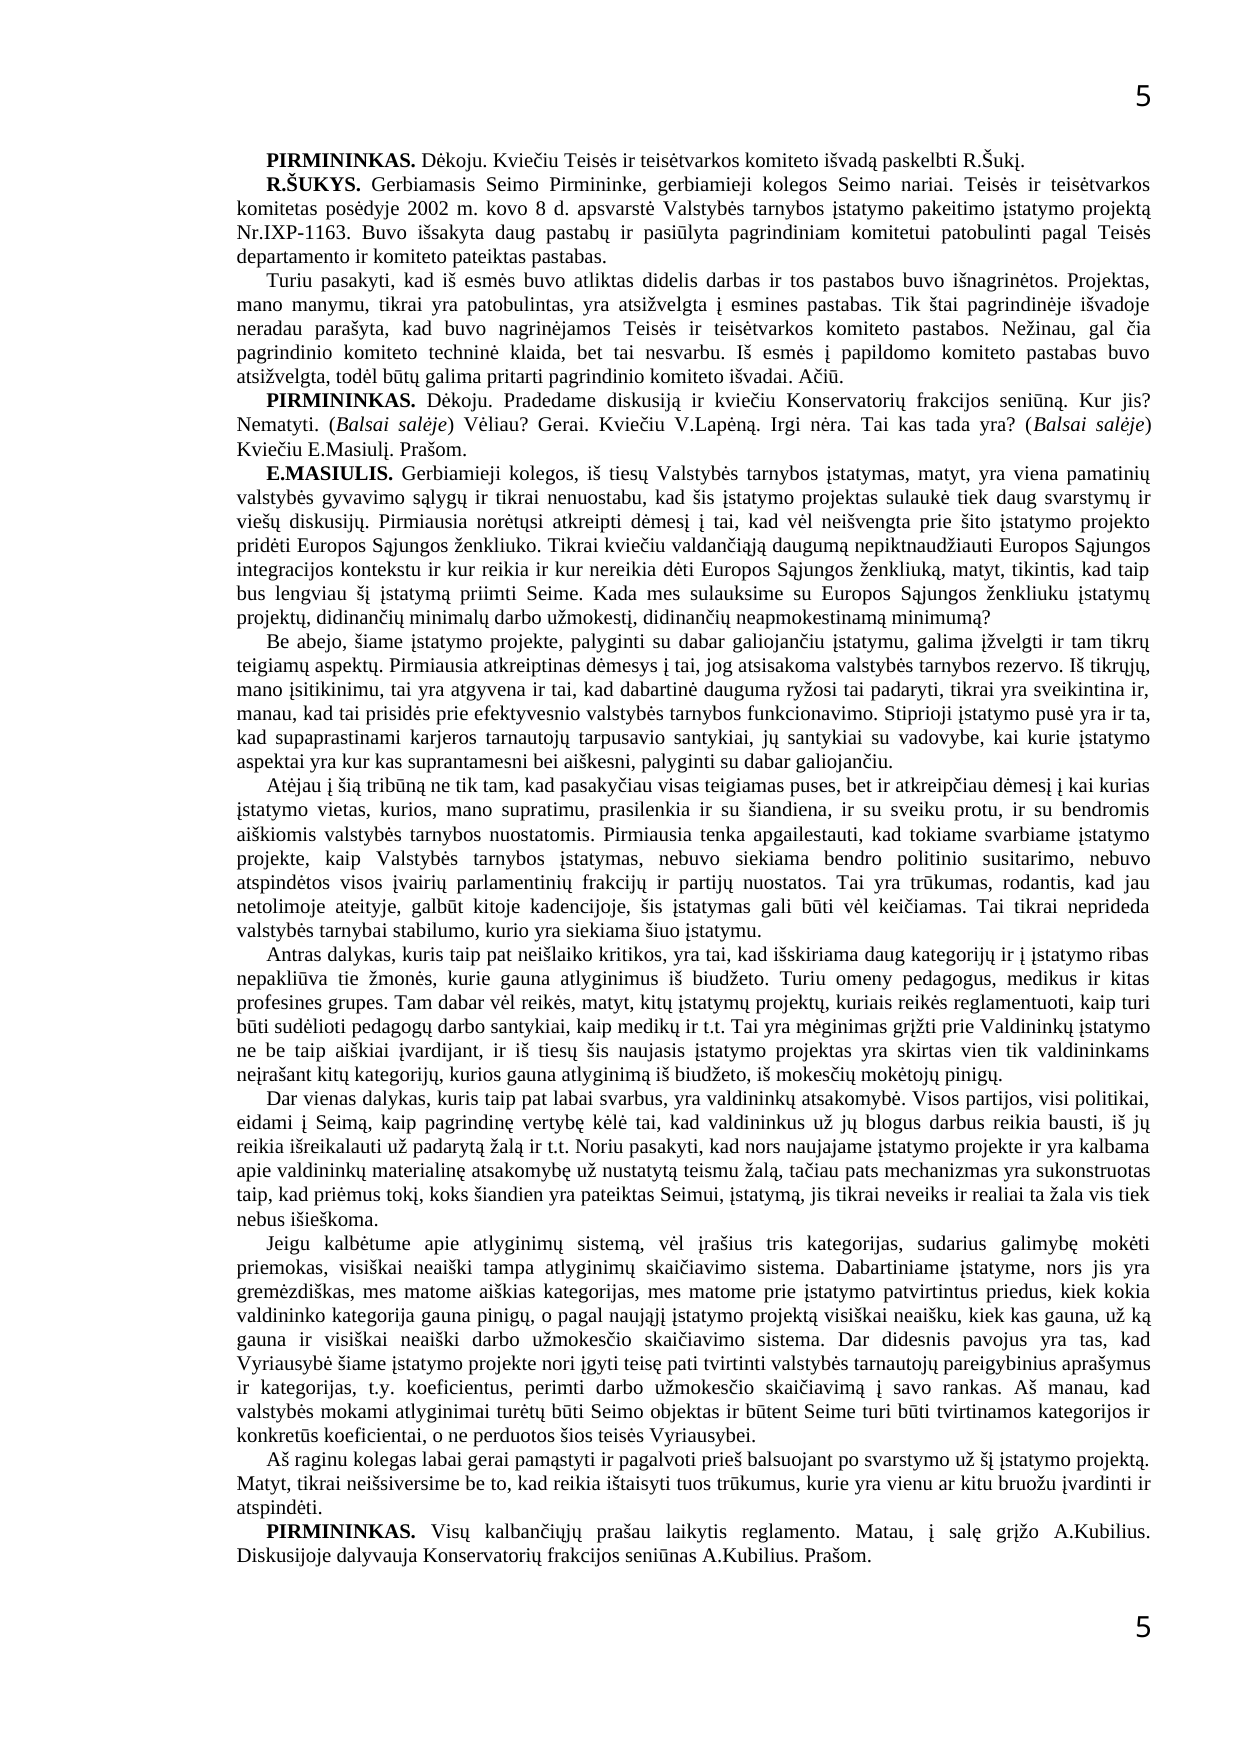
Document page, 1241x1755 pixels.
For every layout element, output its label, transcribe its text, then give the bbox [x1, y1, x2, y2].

text Atėjau į šią tribūną ne tik tam, kad pasakyčiau visas teigiamas puses, bet ir atkreipčiau dėmesį į kai kurias įstatymo vietas, kurios, mano supratimu, prasilenkia ir su šiandiena, ir su sveiku protu, ir su bendromis aiškiomis valstybės tarnybos nuostatomis. Pirmiausia tenka apgailestauti, kad tokiame svarbiame įstatymo projekte, kaip Valstybės tarnybos įstatymas, nebuvo siekiama bendro politinio susitarimo, nebuvo atspindėtos visos įvairių parlamentinių frakcijų ir partijų nuostatos. Tai yra trūkumas, rodantis, kad jau netolimoje ateityje, galbūt kitoje kadencijoje, šis įstatymas gali būti vėl keičiamas. Tai tikrai neprideda valstybės tarnybai stabilumo, kurio yra siekiama šiuo įstatymu. [236, 773, 1152, 942]
text PIRMININKAS. Dėkoju. Pradedame diskusiją ir kviečiu Konservatorių frakcijos seniūną. Kur jis? Nematyti. (Balsai salėje) Vėliau? Gerai. Kviečiu V.Lapėną. Irgi nėra. Tai kas tada yra? (Balsai salėje) Kviečiu E.Masiulį. Prašom. [236, 388, 1152, 461]
text Turiu pasakyti, kad iš esmės buvo atliktas didelis darbas ir tos pastabos buvo išnagrinėtos. Projektas, mano manymu, tikrai yra patobulintas, yra atsižvelgta į esmines pastabas. Tik štai pagrindinėje išvadoje neradau parašyta, kad buvo nagrinėjamos Teisės ir teisėtvarkos komiteto pastabos. Nežinau, gal čia pagrindinio komiteto techninė klaida, bet tai nesvarbu. Iš esmės į papildomo komiteto pastabas buvo atsižvelgta, todėl būtų galima pritarti pagrindinio komiteto išvadai. Ačiū. [236, 268, 1152, 388]
text PIRMININKAS. Dėkoju. Kviečiu Teisės ir teisėtvarkos komiteto išvadą paskelbti R.Šukį. [236, 148, 1152, 172]
text E.MASIULIS. Gerbiamieji kolegos, iš tiesų Valstybės tarnybos įstatymas, matyt, yra viena pamatinių valstybės gyvavimo sąlygų ir tikrai nenuostabu, kad šis įstatymo projektas sulaukė tiek daug svarstymų ir viešų diskusijų. Pirmiausia norėtųsi atkreipti dėmesį į tai, kad vėl neišvengta prie šito įstatymo projekto pridėti Europos Sąjungos ženkliuko. Tikrai kviečiu valdančiąją daugumą nepiktnaudžiauti Europos Sąjungos integracijos kontekstu ir kur reikia ir kur nereikia dėti Europos Sąjungos ženkliuką, matyt, tikintis, kad taip bus lengviau šį įstatymą priimti Seime. Kada mes sulauksime su Europos Sąjungos ženkliuku įstatymų projektų, didinančių minimalų darbo užmokestį, didinančių neapmokestinamą minimumą? [236, 461, 1152, 629]
text R.ŠUKYS. Gerbiamasis Seimo Pirmininke, gerbiamieji kolegos Seimo nariai. Teisės ir teisėtvarkos komitetas posėdyje 2002 m. kovo 8 d. apsvarstė Valstybės tarnybos įstatymo pakeitimo įstatymo projektą Nr.IXP-1163. Buvo išsakyta daug pastabų ir pasiūlyta pagrindiniam komitetui patobulinti pagal Teisės departamento ir komiteto pateiktas pastabas. [236, 172, 1152, 268]
text Dar vienas dalykas, kuris taip pat labai svarbus, yra valdininkų atsakomybė. Visos partijos, visi politikai, eidami į Seimą, kaip pagrindinę vertybę kėlė tai, kad valdininkus už jų blogus darbus reikia bausti, iš jų reikia išreikalauti už padarytą žalą ir t.t. Noriu pasakyti, kad nors naujajame įstatymo projekte ir yra kalbama apie valdininkų materialinę atsakomybę už nustatytą teismu žalą, tačiau pats mechanizmas yra sukonstruotas taip, kad priėmus tokį, koks šiandien yra pateiktas Seimui, įstatymą, jis tikrai neveiks ir realiai ta žala vis tiek nebus išieškoma. [236, 1086, 1152, 1231]
text Aš raginu kolegas labai gerai pamąstyti ir pagalvoti prieš balsuojant po svarstymo už šį įstatymo projektą. Matyt, tikrai neišsiversime be to, kad reikia ištaisyti tuos trūkumus, kurie yra vienu ar kitu bruožu įvardinti ir atspindėti. [236, 1447, 1152, 1519]
text PIRMININKAS. Visų kalbančiųjų prašau laikytis reglamento. Matau, į salę grįžo A.Kubilius. Diskusijoje dalyvauja Konservatorių frakcijos seniūnas A.Kubilius. Prašom. [236, 1519, 1152, 1567]
text Be abejo, šiame įstatymo projekte, palyginti su dabar galiojančiu įstatymu, galima įžvelgti ir tam tikrų teigiamų aspektų. Pirmiausia atkreiptinas dėmesys į tai, jog atsisakoma valstybės tarnybos rezervo. Iš tikrųjų, mano įsitikinimu, tai yra atgyvena ir tai, kad dabartinė dauguma ryžosi tai padaryti, tikrai yra sveikintina ir, manau, kad tai prisidės prie efektyvesnio valstybės tarnybos funkcionavimo. Stiprioji įstatymo pusė yra ir ta, kad supaprastinami karjeros tarnautojų tarpusavio santykiai, jų santykiai su vadovybe, kai kurie įstatymo aspektai yra kur kas suprantamesni bei aiškesni, palyginti su dabar galiojančiu. [236, 629, 1152, 773]
text Jeigu kalbėtume apie atlyginimų sistemą, vėl įrašius tris kategorijas, sudarius galimybę mokėti priemokas, visiškai neaiški tampa atlyginimų skaičiavimo sistema. Dabartiniame įstatyme, nors jis yra gremėzdiškas, mes matome aiškias kategorijas, mes matome prie įstatymo patvirtintus priedus, kiek kokia valdininko kategorija gauna pinigų, o pagal naująjį įstatymo projektą visiškai neaišku, kiek kas gauna, už ką gauna ir visiškai neaiški darbo užmokesčio skaičiavimo sistema. Dar didesnis pavojus yra tas, kad Vyriausybė šiame įstatymo projekte nori įgyti teisę pati tvirtinti valstybės tarnautojų pareigybinius aprašymus ir kategorijas, t.y. koeficientus, perimti darbo užmokesčio skaičiavimą į savo rankas. Aš manau, kad valstybės mokami atlyginimai turėtų būti Seimo objektas ir būtent Seime turi būti tvirtinamos kategorijos ir konkretūs koeficientai, o ne perduotos šios teisės Vyriausybei. [236, 1231, 1152, 1447]
text Antras dalykas, kuris taip pat neišlaiko kritikos, yra tai, kad išskiriama daug kategorijų ir į įstatymo ribas nepakliūva tie žmonės, kurie gauna atlyginimus iš biudžeto. Turiu omeny pedagogus, medikus ir kitas profesines grupes. Tam dabar vėl reikės, matyt, kitų įstatymų projektų, kuriais reikės reglamentuoti, kaip turi būti sudėlioti pedagogų darbo santykiai, kaip medikų ir t.t. Tai yra mėginimas grįžti prie Valdininkų įstatymo ne be taip aiškiai įvardijant, ir iš tiesų šis naujasis įstatymo projektas yra skirtas vien tik valdininkams neįrašant kitų kategorijų, kurios gauna atlyginimą iš biudžeto, iš mokesčių mokėtojų pinigų. [236, 942, 1152, 1086]
